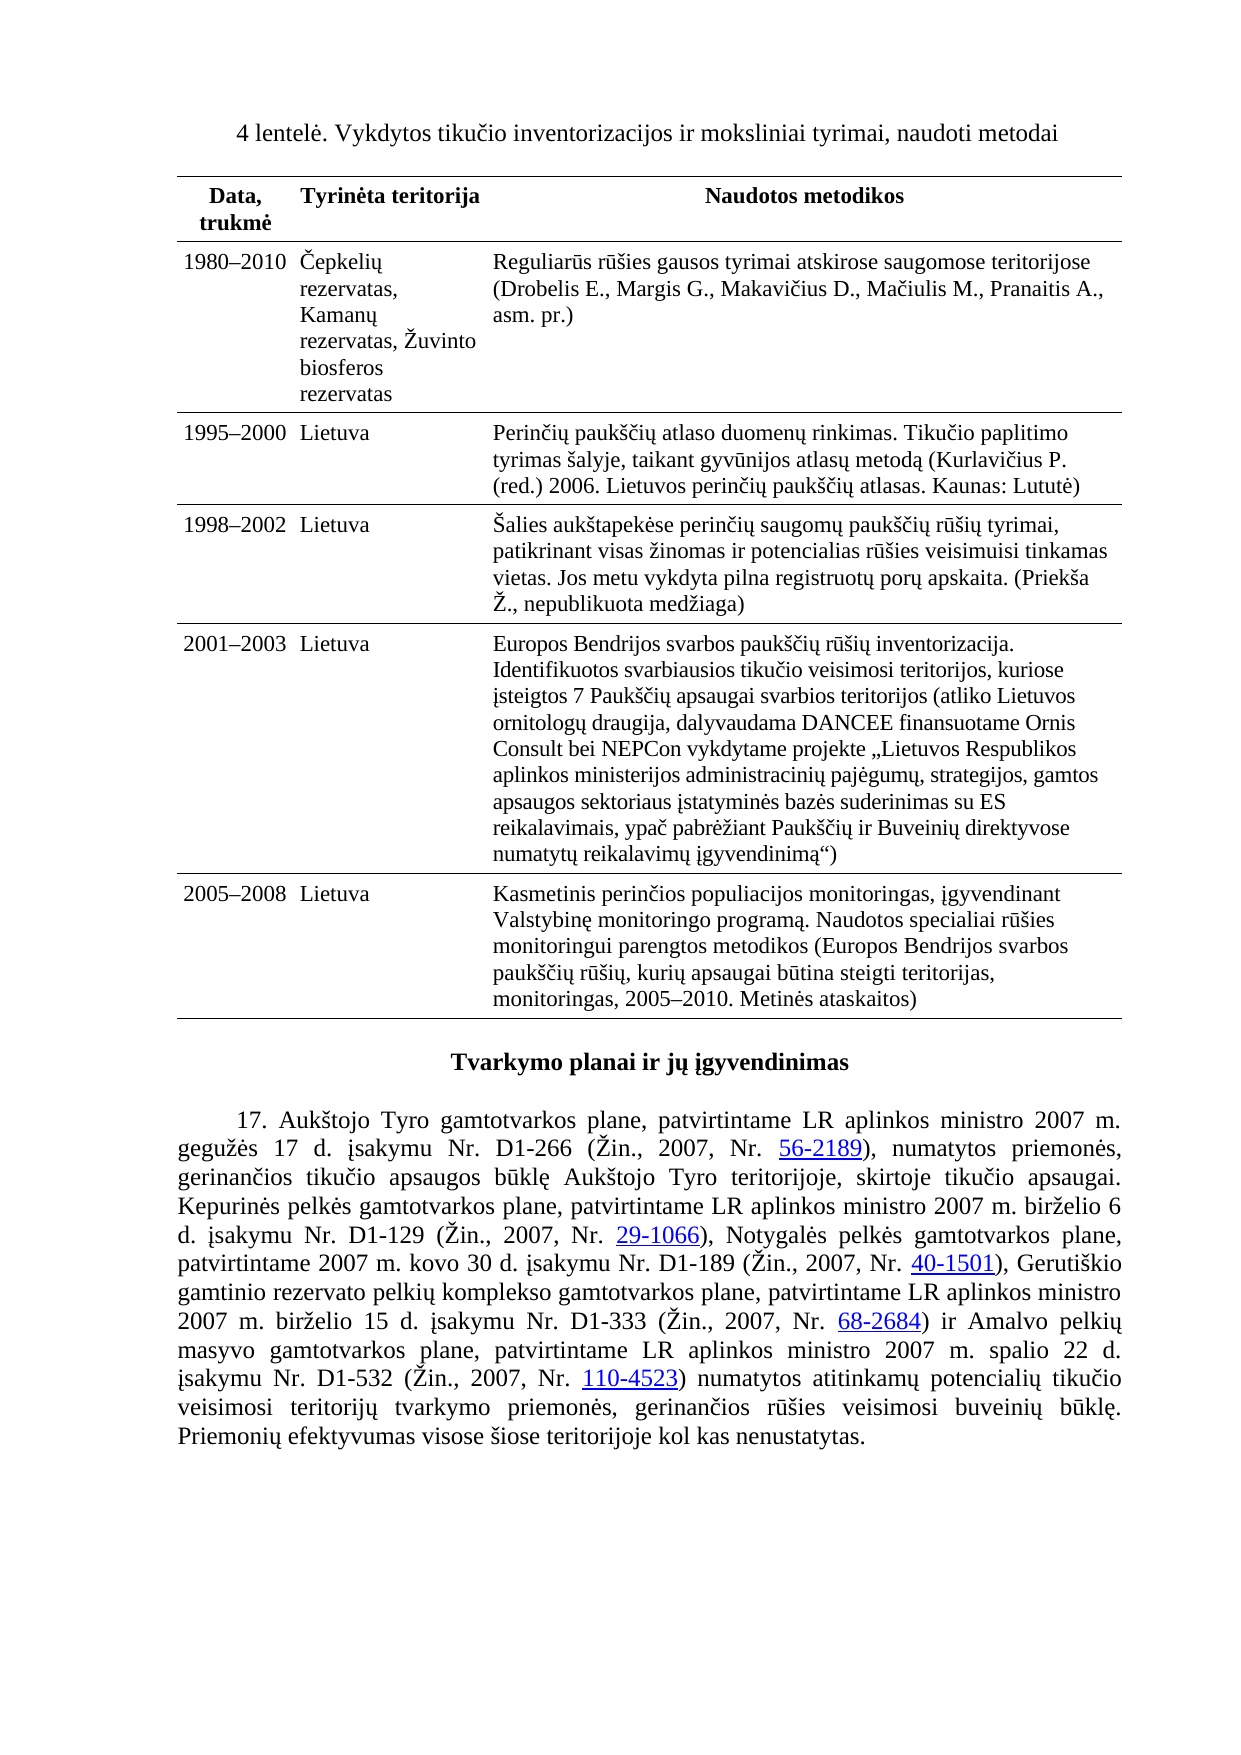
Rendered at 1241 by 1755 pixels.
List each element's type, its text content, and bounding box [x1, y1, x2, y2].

text Tvarkymo planai ir jų įgyvendinimas [177, 1047, 1122, 1076]
table_cell Perinčių paukščių atlaso duomenų rinkimas. Tikučio paplitimo tyrimas šalyje, taikant gyvūnijos atlasų metodą (Kurlavičius P. (red.) 2006. Lietuvos perinčių paukščių atlasas. Kaunas: Lututė) [487, 413, 1122, 504]
table_cell Čepkelių rezervatas, Kamanų rezervatas, Žuvinto biosferos rezervatas [294, 242, 487, 412]
table_header Data, trukmė [177, 177, 293, 241]
table_cell Lietuva [294, 413, 487, 504]
table_cell Šalies aukštapekėse perinčių saugomų paukščių rūšių tyrimai, patikrinant visas žinomas ir potencialias rūšies veisimuisi tinkamas vietas. Jos metu vykdyta pilna registruotų porų apskaita. (Priekša Ž., nepublikuota medžiaga) [487, 505, 1122, 623]
table_cell Kasmetinis perinčios populiacijos monitoringas, įgyvendinant Valstybinę monitoringo programą. Naudotos specialiai rūšies monitoringui parengtos metodikos (Europos Bendrijos svarbos paukščių rūšių, kurių apsaugai būtina steigti teritorijas, monitoringas, 2005–2010. Metinės ataskaitos) [487, 874, 1122, 1017]
table_cell Lietuva [294, 505, 487, 623]
table_header Tyrinėta teritorija [294, 177, 487, 241]
table_cell 2005–2008 [177, 874, 293, 1017]
text 17. Aukštojo Tyro gamtotvarkos plane, patvirtintame LR aplinkos ministro 2007 m. gegužės 17 d. įsakymu Nr. D1-266 (Žin., 2007, Nr. 56-2189), numatytos priemonės, gerinančios tikučio apsaugos būklę Aukštojo Tyro teritorijoje, skirtoje tikučio apsaugai. Kepurinės pelkės gamtotvarkos plane, patvirtintame LR aplinkos ministro 2007 m. birželio 6 d. įsakymu Nr. D1-129 (Žin., 2007, Nr. 29-1066), Notygalės pelkės gamtotvarkos plane, patvirtintame 2007 m. kovo 30 d. įsakymu Nr. D1-189 (Žin., 2007, Nr. 40-1501), Gerutiškio gamtinio rezervato pelkių komplekso gamtotvarkos plane, patvirtintame LR aplinkos ministro 2007 m. birželio 15 d. įsakymu Nr. D1-333 (Žin., 2007, Nr. 68-2684) ir Amalvo pelkių masyvo gamtotvarkos plane, patvirtintame LR aplinkos ministro 2007 m. spalio 22 d. įsakymu Nr. D1-532 (Žin., 2007, Nr. 110-4523) numatytos atitinkamų potencialių tikučio veisimosi teritorijų tvarkymo priemonės, gerinančios rūšies veisimosi buveinių būklę. Priemonių efektyvumas visose šiose teritorijoje kol kas nenustatytas. [177, 1105, 1122, 1450]
table_cell 2001–2003 [177, 624, 293, 873]
table_cell 1980–2010 [177, 242, 293, 412]
table_cell Lietuva [294, 874, 487, 1017]
table_cell Lietuva [294, 624, 487, 873]
table_cell 1998–2002 [177, 505, 293, 623]
text 4 lentelė. Vykdytos tikučio inventorizacijos ir moksliniai tyrimai, naudoti metodai [177, 118, 1122, 147]
table_cell Europos Bendrijos svarbos paukščių rūšių inventorizacija. Identifikuotos svarbiausios tikučio veisimosi teritorijos, kuriose įsteigtos 7 Paukščių apsaugai svarbios teritorijos (atliko Lietuvos ornitologų draugija, dalyvaudama DANCEE finansuotame Ornis Consult bei NEPCon vykdytame projekte „Lietuvos Respublikos aplinkos ministerijos administracinių pajėgumų, strategijos, gamtos apsaugos sektoriaus įstatyminės bazės suderinimas su ES reikalavimais, ypač pabrėžiant Paukščių ir Buveinių direktyvose numatytų reikalavimų įgyvendinimą“) [487, 624, 1122, 873]
table_header Naudotos metodikos [487, 177, 1122, 241]
table_cell Reguliarūs rūšies gausos tyrimai atskirose saugomose teritorijose (Drobelis E., Margis G., Makavičius D., Mačiulis M., Pranaitis A., asm. pr.) [487, 242, 1122, 412]
table_cell 1995–2000 [177, 413, 293, 504]
